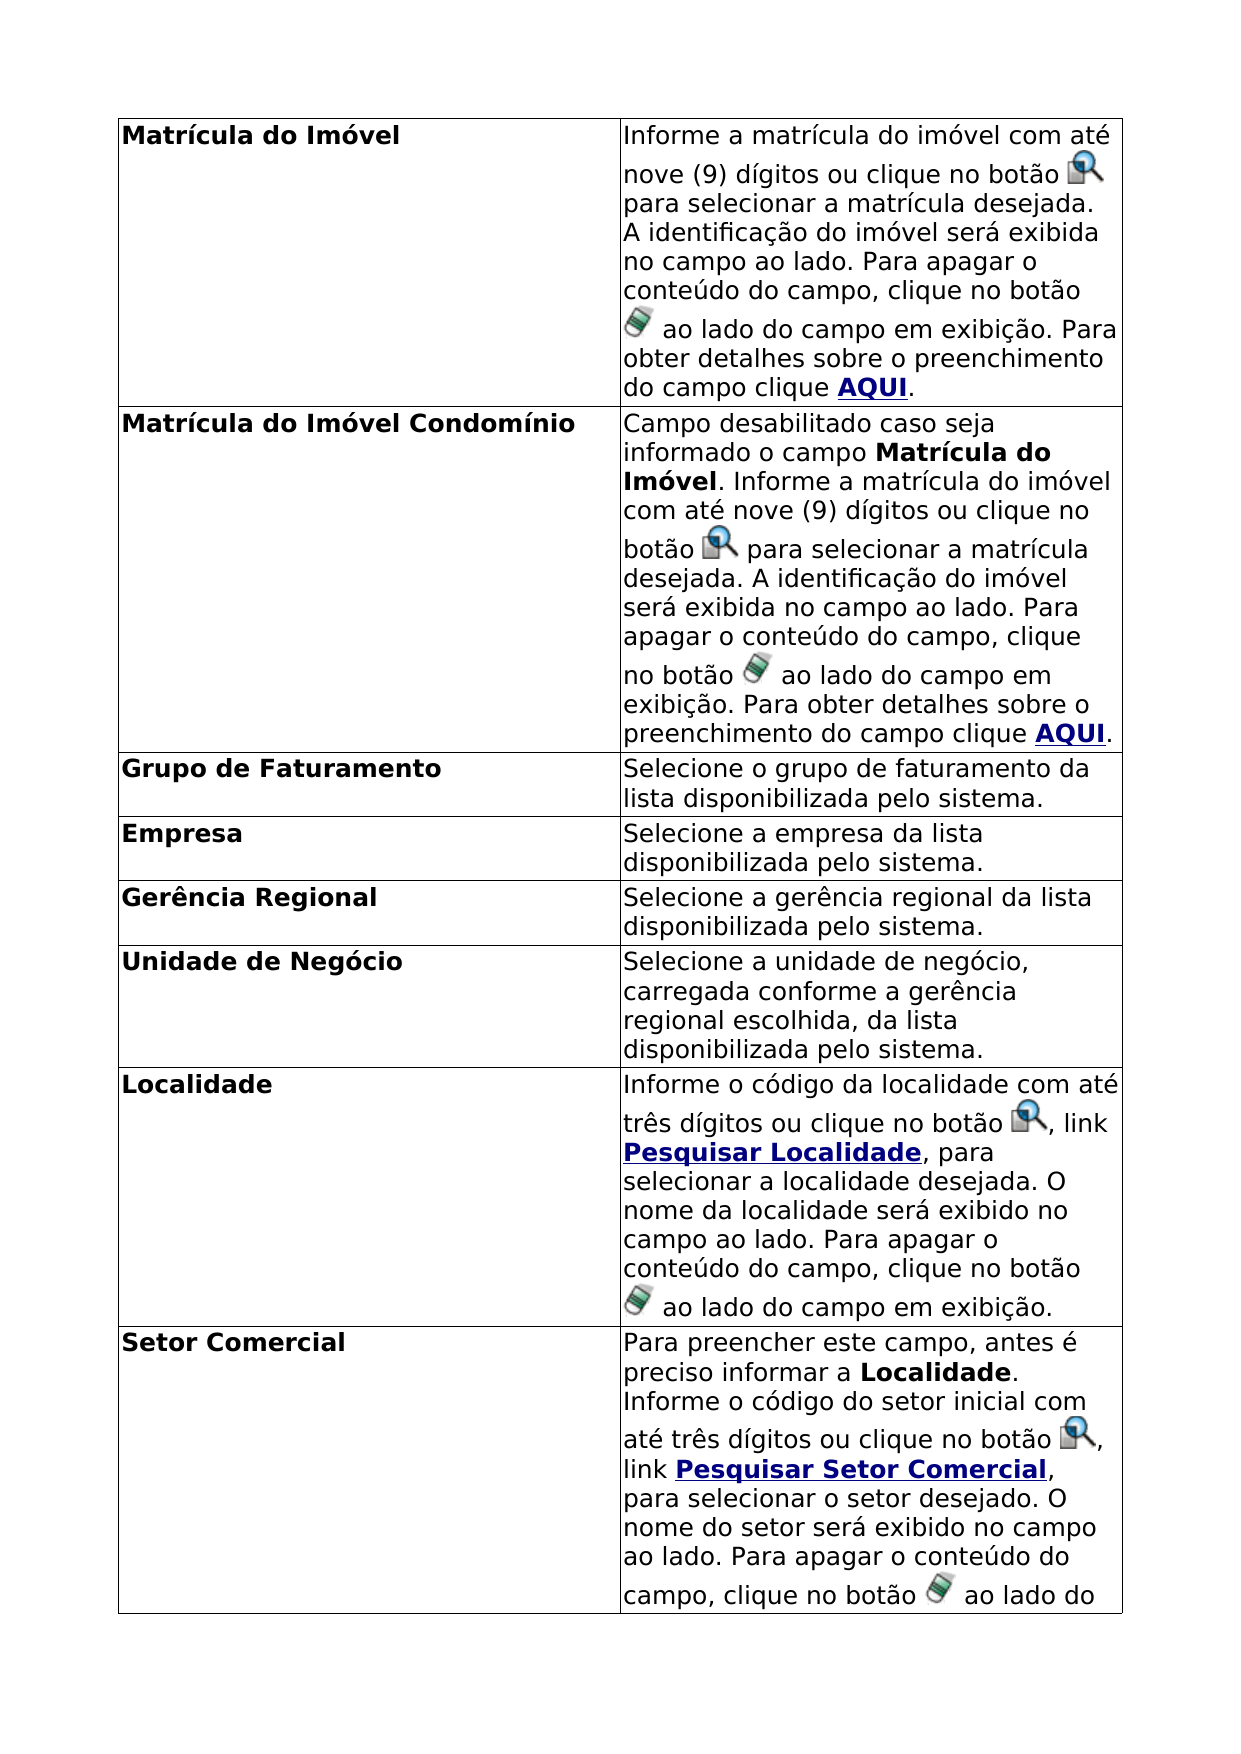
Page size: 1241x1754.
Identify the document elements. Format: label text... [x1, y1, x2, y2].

table_cell Localidade [119, 1068, 620, 1326]
picture [622, 1283, 655, 1317]
table_cell Setor Comercial [119, 1327, 620, 1613]
table_cell Grupo de Faturamento [119, 753, 620, 816]
table_cell Para preencher este campo, antes é preciso informar a Localidade. Informe o código do setor inicial com até três dígitos ou clique no botão , link Pesquisar Setor Comercial, para selecionar o setor desejado. O nome do setor será exibido no campo ao lado. Para apagar o conteúdo do campo, clique no botão ao lado do [621, 1327, 1122, 1613]
picture [741, 651, 773, 685]
table_cell Selecione a unidade de negócio, carregada conforme a gerência regional escolhida, da lista disponibilizada pelo sistema. [621, 946, 1122, 1067]
table_cell Campo desabilitado caso seja informado o campo Matrícula do Imóvel. Informe a matrícula do imóvel com até nove (9) dígitos ou clique no botão para selecionar a matrícula desejada. A identificação do imóvel será exibida no campo ao lado. Para apagar o conteúdo do campo, clique no botão ao lado do campo em exibição. Para obter detalhes sobre o preenchimento do campo clique AQUI. [621, 407, 1122, 752]
table_cell Selecione a gerência regional da lista disponibilizada pelo sistema. [621, 881, 1122, 944]
table_cell Selecione o grupo de faturamento da lista disponibilizada pelo sistema. [621, 753, 1122, 816]
table_cell Matrícula do Imóvel Condomínio [119, 407, 620, 752]
table_cell Informe a matrícula do imóvel com até nove (9) dígitos ou clique no botão para selecionar a matrícula desejada. A identificação do imóvel será exibida no campo ao lado. Para apagar o conteúdo do campo, clique no botão ao lado do campo em exibição. Para obter detalhes sobre o preenchimento do campo clique AQUI. [621, 119, 1122, 406]
table_cell Gerência Regional [119, 881, 620, 944]
table_cell Empresa [119, 817, 620, 880]
table_cell Informe o código da localidade com até três dígitos ou clique no botão , link Pesquisar Localidade, para selecionar a localidade desejada. O nome da localidade será exibido no campo ao lado. Para apagar o conteúdo do campo, clique no botão ao lado do campo em exibição. [621, 1068, 1122, 1326]
table_cell Selecione a empresa da lista disponibilizada pelo sistema. [621, 817, 1122, 880]
picture [1060, 1416, 1096, 1449]
table_cell Unidade de Negócio [119, 946, 620, 1067]
picture [702, 525, 739, 559]
picture [1011, 1099, 1048, 1132]
picture [924, 1571, 956, 1605]
picture [622, 305, 655, 339]
table_cell Matrícula do Imóvel [119, 119, 620, 406]
picture [1067, 150, 1104, 184]
